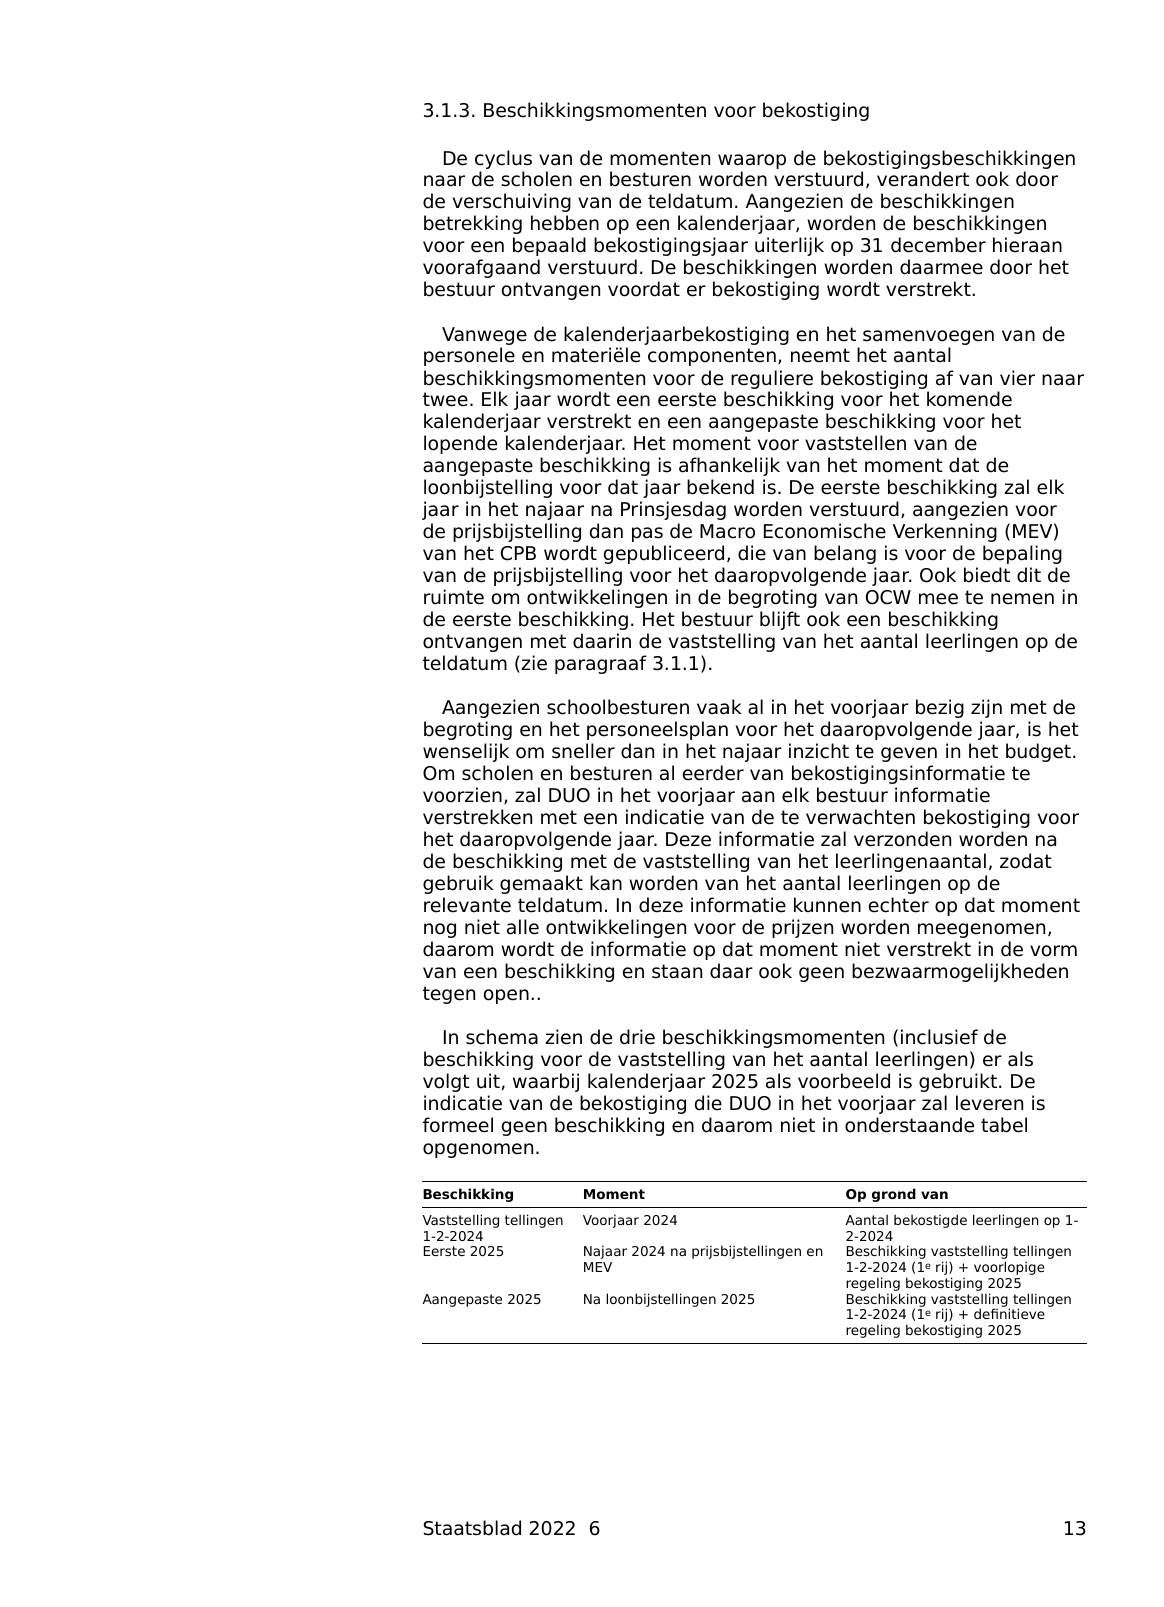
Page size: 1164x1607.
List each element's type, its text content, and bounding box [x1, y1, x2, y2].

text Aangezien schoolbesturen vaak al in het voorjaar bezig zijn met de begroting en het personeelsplan voor het daaropvolgende jaar, is het wenselijk om sneller dan in het najaar inzicht te geven in het budget. Om scholen en besturen al eerder van bekostigingsinformatie te voorzien, zal DUO in het voorjaar aan elk bestuur informatie verstrekken met een indicatie van de te verwachten bekostiging voor het daaropvolgende jaar. Deze informatie zal verzonden worden na de beschikking met de vaststelling van het leerlingenaantal, zodat gebruik gemaakt kan worden van het aantal leerlingen op de relevante teldatum. In deze informatie kunnen echter op dat moment nog niet alle ontwikkelingen voor de prijzen worden meegenomen, daarom wordt de informatie op dat moment niet verstrekt in de vorm van een beschikking en staan daar ook geen bezwaarmogelijkheden tegen open.. [422, 697, 1087, 1005]
text Vanwege de kalenderjaarbekostiging en het samenvoegen van de personele en materiële componenten, neemt het aantal beschikkingsmomenten voor de reguliere bekostiging af van vier naar twee. Elk jaar wordt een eerste beschikking voor het komende kalenderjaar verstrekt en een aangepaste beschikking voor het lopende kalenderjaar. Het moment voor vaststellen van de aangepaste beschikking is afhankelijk van het moment dat de loonbijstelling voor dat jaar bekend is. De eerste beschikking zal elk jaar in het najaar na Prinsjesdag worden verstuurd, aangezien voor de prijsbijstelling dan pas de Macro Economische Verkenning (MEV) van het CPB wordt gepubliceerd, die van belang is voor de bepaling van de prijsbijstelling voor het daaropvolgende jaar. Ook biedt dit de ruimte om ontwikkelingen in de begroting van OCW mee te nemen in de eerste beschikking. Het bestuur blijft ook een beschikking ontvangen met daarin de vaststelling van het aantal leerlingen op de teldatum (zie paragraaf 3.1.1). [422, 323, 1087, 675]
table_cell Eerste 2025 [422, 1244, 577, 1291]
table_header Moment [577, 1182, 839, 1207]
table_cell Na loonbijstellingen 2025 [577, 1291, 839, 1343]
table_cell Aangepaste 2025 [422, 1291, 577, 1343]
table_cell Voorjaar 2024 [577, 1208, 839, 1244]
table_cell Vaststelling tellingen 1-2-2024 [422, 1208, 577, 1244]
table_header Op grond van [839, 1182, 1087, 1207]
table_cell Najaar 2024 na prijsbijstellingen en MEV [577, 1244, 839, 1291]
table_cell Beschikking vaststelling tellingen 1-2-2024 (1e rij) + voorlopige regeling bekostiging 2025 [839, 1244, 1087, 1291]
text De cyclus van de momenten waarop de bekostigingsbeschikkingen naar de scholen en besturen worden verstuurd, verandert ook door de verschuiving van de teldatum. Aangezien de beschikkingen betrekking hebben op een kalenderjaar, worden de beschikkingen voor een bepaald bekostigingsjaar uiterlijk op 31 december hieraan voorafgaand verstuurd. De beschikkingen worden daarmee door het bestuur ontvangen voordat er bekostiging wordt verstrekt. [422, 147, 1087, 301]
table_cell Aantal bekostigde leerlingen op 1-2-2024 [839, 1208, 1087, 1244]
table_cell Beschikking vaststelling tellingen 1-2-2024 (1e rij) + definitieve regeling bekostiging 2025 [839, 1291, 1087, 1343]
subtitle 3.1.3. Beschikkingsmomenten voor bekostiging [422, 100, 1087, 122]
table_header Beschikking [422, 1182, 577, 1207]
text In schema zien de drie beschikkingsmomenten (inclusief de beschikking voor de vaststelling van het aantal leerlingen) er als volgt uit, waarbij kalenderjaar 2025 als voorbeeld is gebruikt. De indicatie van de bekostiging die DUO in het voorjaar zal leveren is formeel geen beschikking en daarom niet in onderstaande tabel opgenomen. [422, 1027, 1087, 1159]
